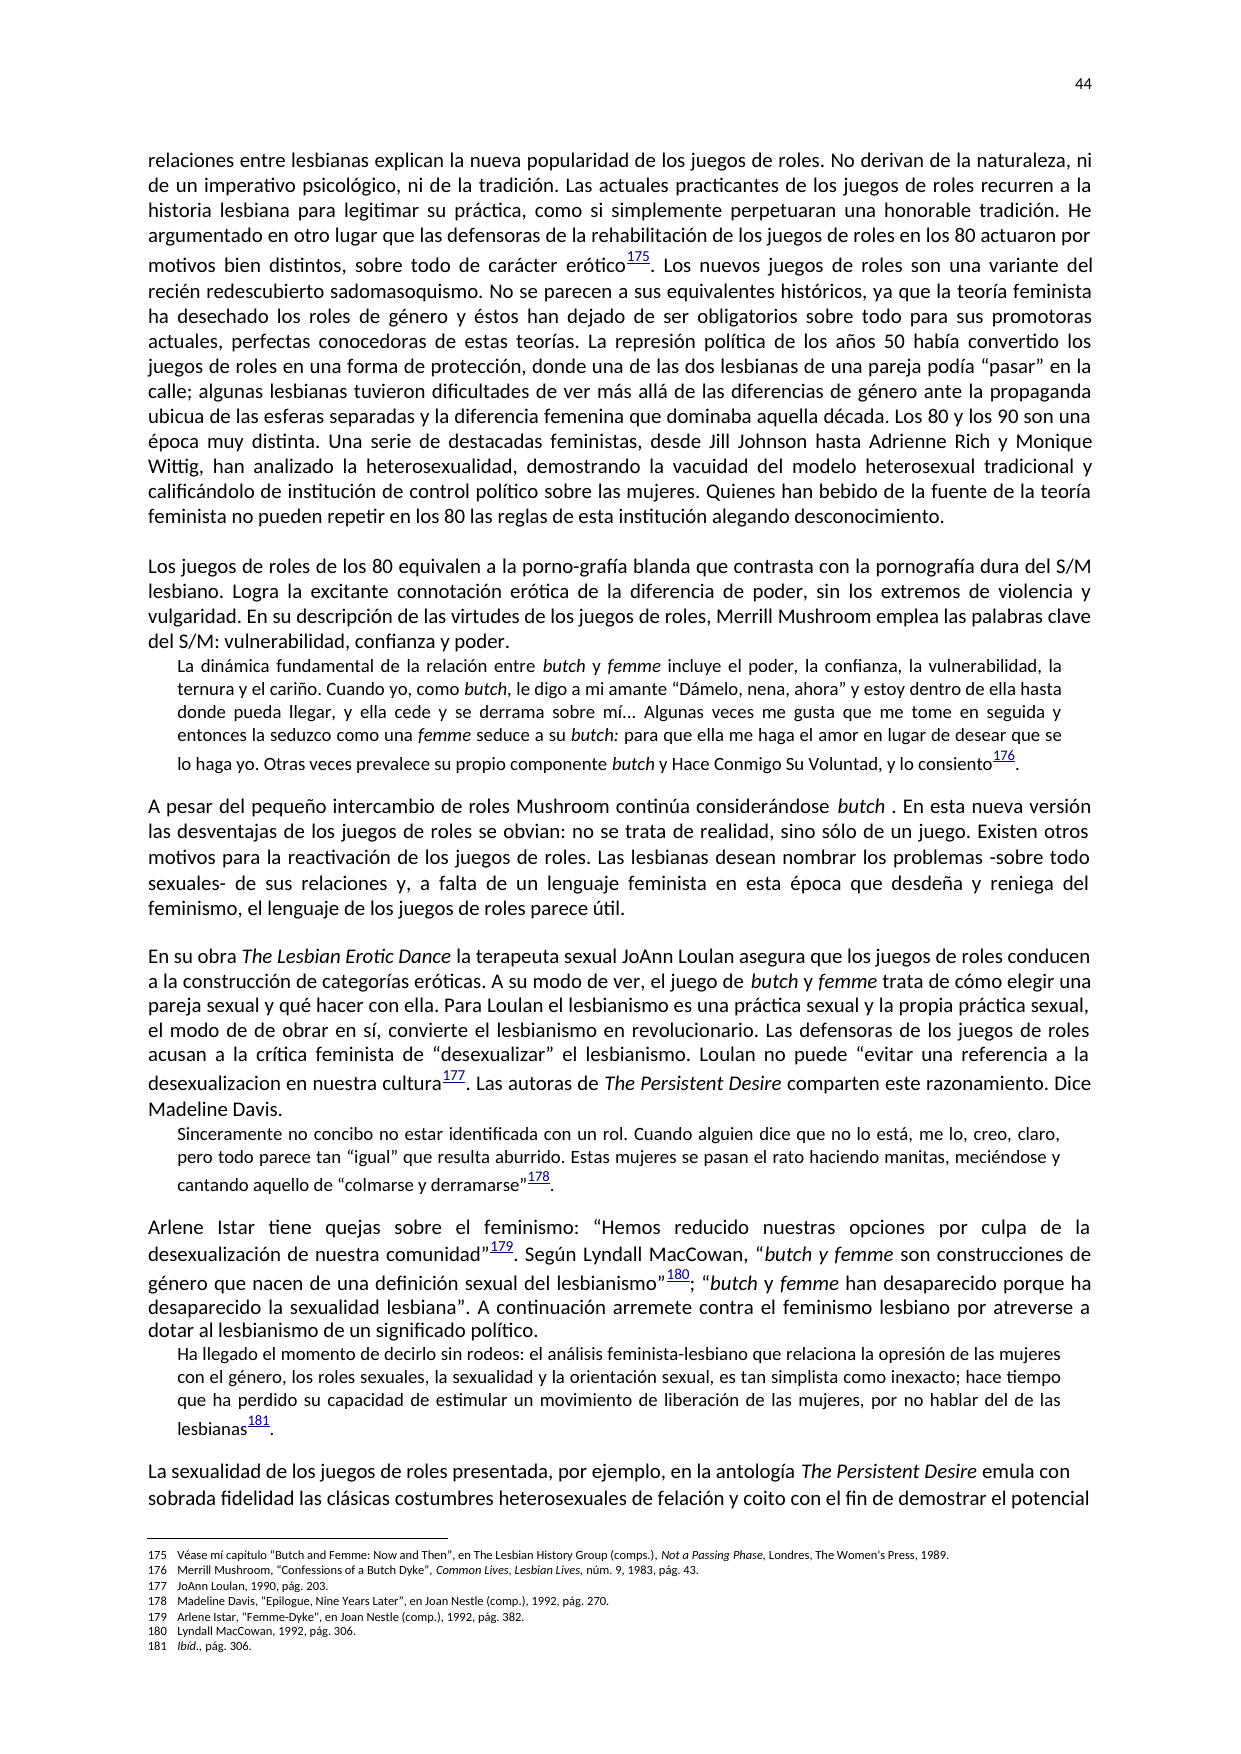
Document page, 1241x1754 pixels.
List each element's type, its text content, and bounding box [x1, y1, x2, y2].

list JoAnn Loulan, 1990, pág. 203. [148, 1578, 1094, 1593]
text Arlene Istar tiene quejas sobre el feminismo: “Hemos reducido nuestras opciones por culpa de la desexualización de nuestra comunidad”179. Según Lyndall MacCowan, “butch y femme son construcciones de género que nacen de una definición sexual del lesbianismo”180; “butch y femme han desaparecido porque ha desaparecido la sexualidad lesbiana”. A continuación arremete contra el feminismo lesbiano por atreverse a dotar al lesbianismo de un significado político. [148, 1216, 1092, 1342]
text A pesar del pequeño intercambio de roles Mushroom continúa considerándose butch . En esta nueva versión las desventajas de los juegos de roles se obvian: no se trata de realidad, sino sólo de un juego. Existen otros motivos para la reactivación de los juegos de roles. Las lesbianas desean nombrar los problemas -sobre todo sexuales- de sus relaciones y, a falta de un lenguaje feminista en esta época que desdeña y reniega del feminismo, el lenguaje de los juegos de roles parece útil. [148, 793, 1092, 921]
text 44 [1075, 73, 1094, 94]
text Los juegos de roles de los 80 equivalen a la porno-grafía blanda que contrasta con la pornografía dura del S/M lesbiano. Logra la excitante connotación erótica de la diferencia de poder, sin los extremos de violencia y vulgaridad. En su descripción de las virtudes de los juegos de roles, Merrill Mushroom emplea las palabras clave del S/M: vulnerabilidad, confianza y poder. [148, 554, 1094, 654]
list Ibíd., pág. 306. [148, 1638, 1094, 1654]
text En su obra The Lesbian Erotic Dance la terapeuta sexual JoAnn Loulan asegura que los juegos de roles conducen a la construcción de categorías eróticas. A su modo de ver, el juego de butch y femme trata de cómo elegir una pareja sexual y qué hacer con ella. Para Loulan el lesbianismo es una práctica sexual y la propia práctica sexual, el modo de de obrar en sí, convierte el lesbianismo en revolucionario. Las defensoras de los juegos de roles acusan a la crítica feminista de “desexualizar” el lesbianismo. Loulan no puede “evitar una referencia a la desexualizacion en nuestra cultura177. Las autoras de The Persistent Desire comparten este razonamiento. Dice Madeline Davis. [148, 944, 1092, 1122]
text Ha llegado el momento de decirlo sin rodeos: el análisis feminista-lesbiano que relaciona la opresión de las mujeres con el género, los roles sexuales, la sexualidad y la orientación sexual, es tan simplista como inexacto; hace tiempo que ha perdido su capacidad de estimular un movimiento de liberación de las mujeres, por no hablar del de las lesbianas181. [177, 1343, 1062, 1441]
text relaciones entre lesbianas explican la nueva popularidad de los juegos de roles. No derivan de la naturaleza, ni de un imperativo psicológico, ni de la tradición. Las actuales practicantes de los juegos de roles recurren a la historia lesbiana para legitimar su práctica, como si simplemente perpetuaran una honorable tradición. He argumentado en otro lugar que las defensoras de la rehabilitación de los juegos de roles en los 80 actuaron por motivos bien distintos, sobre todo de carácter erótico175. Los nuevos juegos de roles son una variante del recién redescubierto sadomasoquismo. No se parecen a sus equivalentes históricos, ya que la teoría feminista ha desechado los roles de género y éstos han dejado de ser obligatorios sobre todo para sus promotoras actuales, perfectas conocedoras de estas teorías. La represión política de los años 50 había convertido los juegos de roles en una forma de protección, donde una de las dos lesbianas de una pareja podía “pasar” en la calle; algunas lesbianas tuvieron dificultades de ver más allá de las diferencias de género ante la propaganda ubicua de las esferas separadas y la diferencia femenina que dominaba aquella década. Los 80 y los 90 son una época muy distinta. Una serie de destacadas feministas, desde Jill Johnson hasta Adrienne Rich y Monique Wittig, han analizado la heterosexualidad, demostrando la vacuidad del modelo heterosexual tradicional y calificándolo de institución de control político sobre las mujeres. Quienes han bebido de la fuente de la teoría feminista no pueden repetir en los 80 las reglas de esta institución alegando desconocimiento. [148, 147, 1094, 528]
list Véase mí capítulo “Butch and Femme: Now and Then”, en The Lesbian History Group (comps.), Not a Passing Phase, Londres, The Women's Press, 1989. [148, 1547, 1094, 1562]
list Madeline Davis, “Epilogue, Nine Years Later”, en Joan Nestle (comp.), 1992, pág. 270. [148, 1593, 1094, 1609]
text La dinámica fundamental de la relación entre butch y femme incluye el poder, la confianza, la vulnerabilidad, la ternura y el cariño. Cuando yo, como butch, le digo a mi amante “Dámelo, nena, ahora” y estoy dentro de ella hasta donde pueda llegar, y ella cede y se derrama sobre mí... Algunas veces me gusta que me tome en seguida y entonces la seduzco como una femme seduce a su butch: para que ella me haga el amor en lugar de desear que se lo haga yo. Otras veces prevalece su propio componente butch y Hace Conmigo Su Voluntad, y lo consiento176. [177, 654, 1062, 776]
text Sinceramente no concibo no estar identificada con un rol. Cuando alguien dice que no lo está, me lo, creo, claro, pero todo parece tan “igual” que resulta aburrido. Estas mujeres se pasan el rato haciendo manitas, meciéndose y cantando aquello de “colmarse y derramarse”178. [177, 1122, 1062, 1198]
text La sexualidad de los juegos de roles presentada, por ejemplo, en la antología The Persistent Desire emula con sobrada fidelidad las clásicas costumbres heterosexuales de felación y coito con el fin de demostrar el potencial [148, 1458, 1094, 1511]
list Lyndall MacCowan, 1992, pág. 306. [148, 1624, 1094, 1638]
list Arlene Istar, "Femme-Dyke", en Joan Nestle (comp.), 1992, pág. 382. [148, 1609, 1094, 1624]
list Merrill Mushroom, “Confessions of a Butch Dyke”, Common Lives, Lesbian Lives, núm. 9, 1983, pág. 43. [148, 1562, 1094, 1578]
